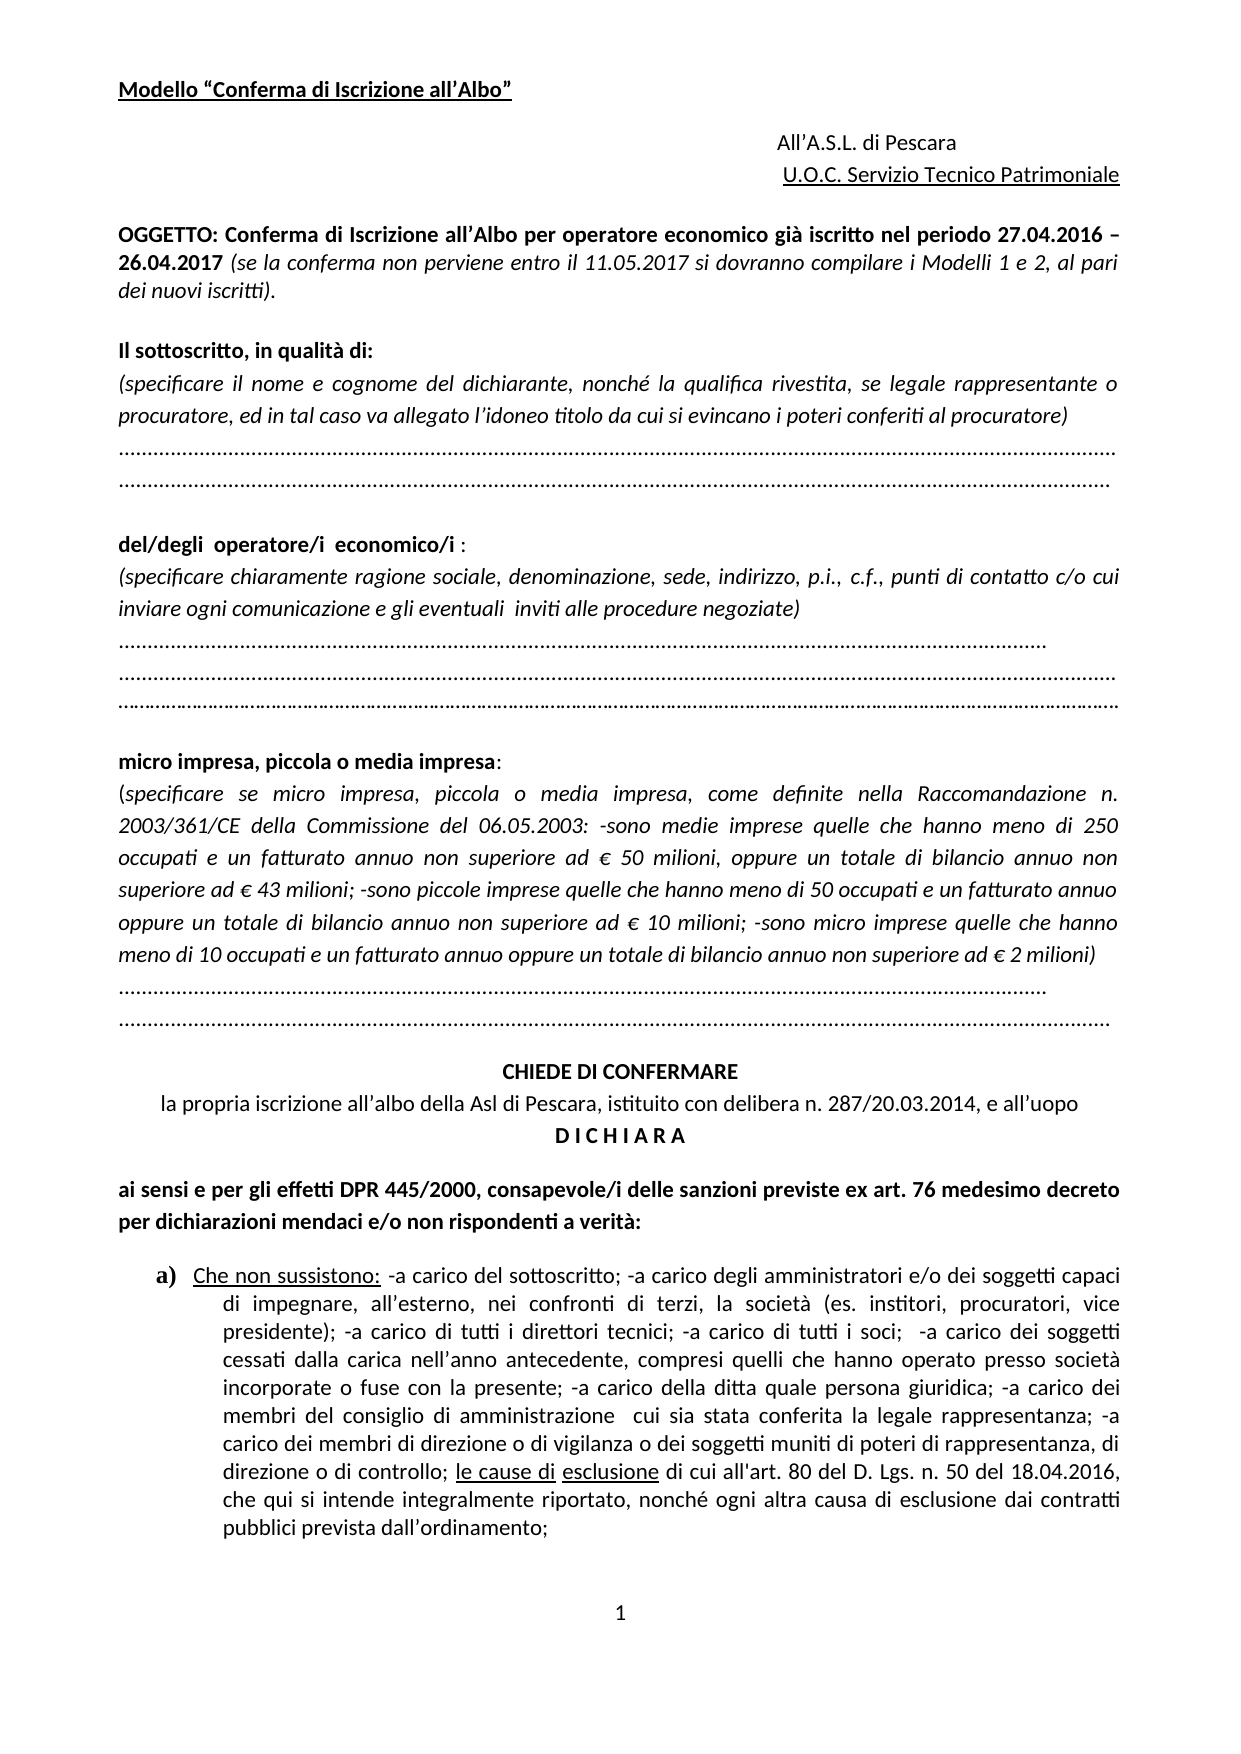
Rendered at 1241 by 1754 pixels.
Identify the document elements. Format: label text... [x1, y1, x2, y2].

text micro impresa, piccola o media impresa: [118, 747, 1122, 775]
text ………………………………………………………………………………………………………………………………………………………………………. [118, 687, 1122, 714]
text (specificare il nome e cognome del dichiarante, nonché la qualifica rivestita, se legale rappresentante o procuratore, ed in tal caso va allegato l’idoneo titolo da cui si evincano i poteri conferiti al procuratore) [118, 369, 1122, 429]
text U.O.C. Servizio Tecnico Patrimoniale [118, 160, 1122, 188]
text ai sensi e per gli effetti DPR 445/2000, consapevole/i delle sanzioni previste ex art. 76 medesimo decreto per dichiarazioni mendaci e/o non rispondenti a verità: [118, 1175, 1122, 1235]
text (specificare se micro impresa, piccola o media impresa, come definite nella Raccomandazione n. 2003/361/CE della Commissione del 06.05.2003: -sono medie imprese quelle che hanno meno di 250 occupati e un fatturato annuo non superiore ad € 50 milioni, oppure un totale di bilancio annuo non superiore ad € 43 milioni; -sono piccole imprese quelle che hanno meno di 50 occupati e un fatturato annuo oppure un totale di bilancio annuo non superiore ad € 10 milioni; -sono micro imprese quelle che hanno meno di 10 occupati e un fatturato annuo oppure un totale di bilancio annuo non superiore ad € 2 milioni) [118, 779, 1122, 968]
text ................................................................................................................................................................. [118, 972, 1122, 1000]
text CHIEDE DI CONFERMARE [118, 1057, 1122, 1085]
text Modello “Conferma di Iscrizione all’Albo” [118, 75, 1122, 103]
text (specificare chiaramente ragione sociale, denominazione, sede, indirizzo, p.i., c.f., punti di contatto c/o cui inviare ogni comunicazione e gli eventuali inviti alle procedure negoziate) [118, 562, 1122, 622]
text ................................................................................................................................................................. [118, 626, 1122, 654]
text ............................................................................................................................................................................. [118, 433, 1122, 461]
text Il sottoscritto, in qualità di: [118, 337, 1122, 365]
text ............................................................................................................................................................................. [118, 658, 1122, 687]
text la propria iscrizione all’albo della Asl di Pescara, istituito con delibera n. 287/20.03.2014, e all’uopo [118, 1089, 1122, 1117]
text D I C H I A R A [118, 1122, 1122, 1150]
text del/degli operatore/i economico/i : [118, 530, 1122, 558]
text All’A.S.L. di Pescara [118, 128, 1122, 156]
text ............................................................................................................................................................................ [118, 1004, 1122, 1032]
text ............................................................................................................................................................................ [118, 465, 1122, 493]
text OGGETTO: Conferma di Iscrizione all’Albo per operatore economico già iscritto nel periodo 27.04.2016 – 26.04.2017 (se la conferma non perviene entro il 11.05.2017 si dovranno compilare i Modelli 1 e 2, al pari dei nuovi iscritti). [118, 220, 1122, 304]
list Che non sussistono: -a carico del sottoscritto; -a carico degli amministratori e/o dei soggetti capaci di impegnare, all’esterno, nei confronti di terzi, la società (es. institori, procuratori, vice presidente); -a carico di tutti i direttori tecnici; -a carico di tutti i soci; -a carico dei soggetti cessati dalla carica nell’anno antecedente, compresi quelli che hanno operato presso società incorporate o fuse con la presente; -a carico della ditta quale persona giuridica; -a carico dei membri del consiglio di amministrazione cui sia stata conferita la legale rappresentanza; -a carico dei membri di direzione o di vigilanza o dei soggetti muniti di poteri di rappresentanza, di direzione o di controllo; le cause di esclusione di cui all'art. 80 del D. Lgs. n. 50 del 18.04.2016, che qui si intende integralmente riportato, nonché ogni altra causa di esclusione dai contratti pubblici prevista dall’ordinamento; [156, 1260, 1122, 1541]
